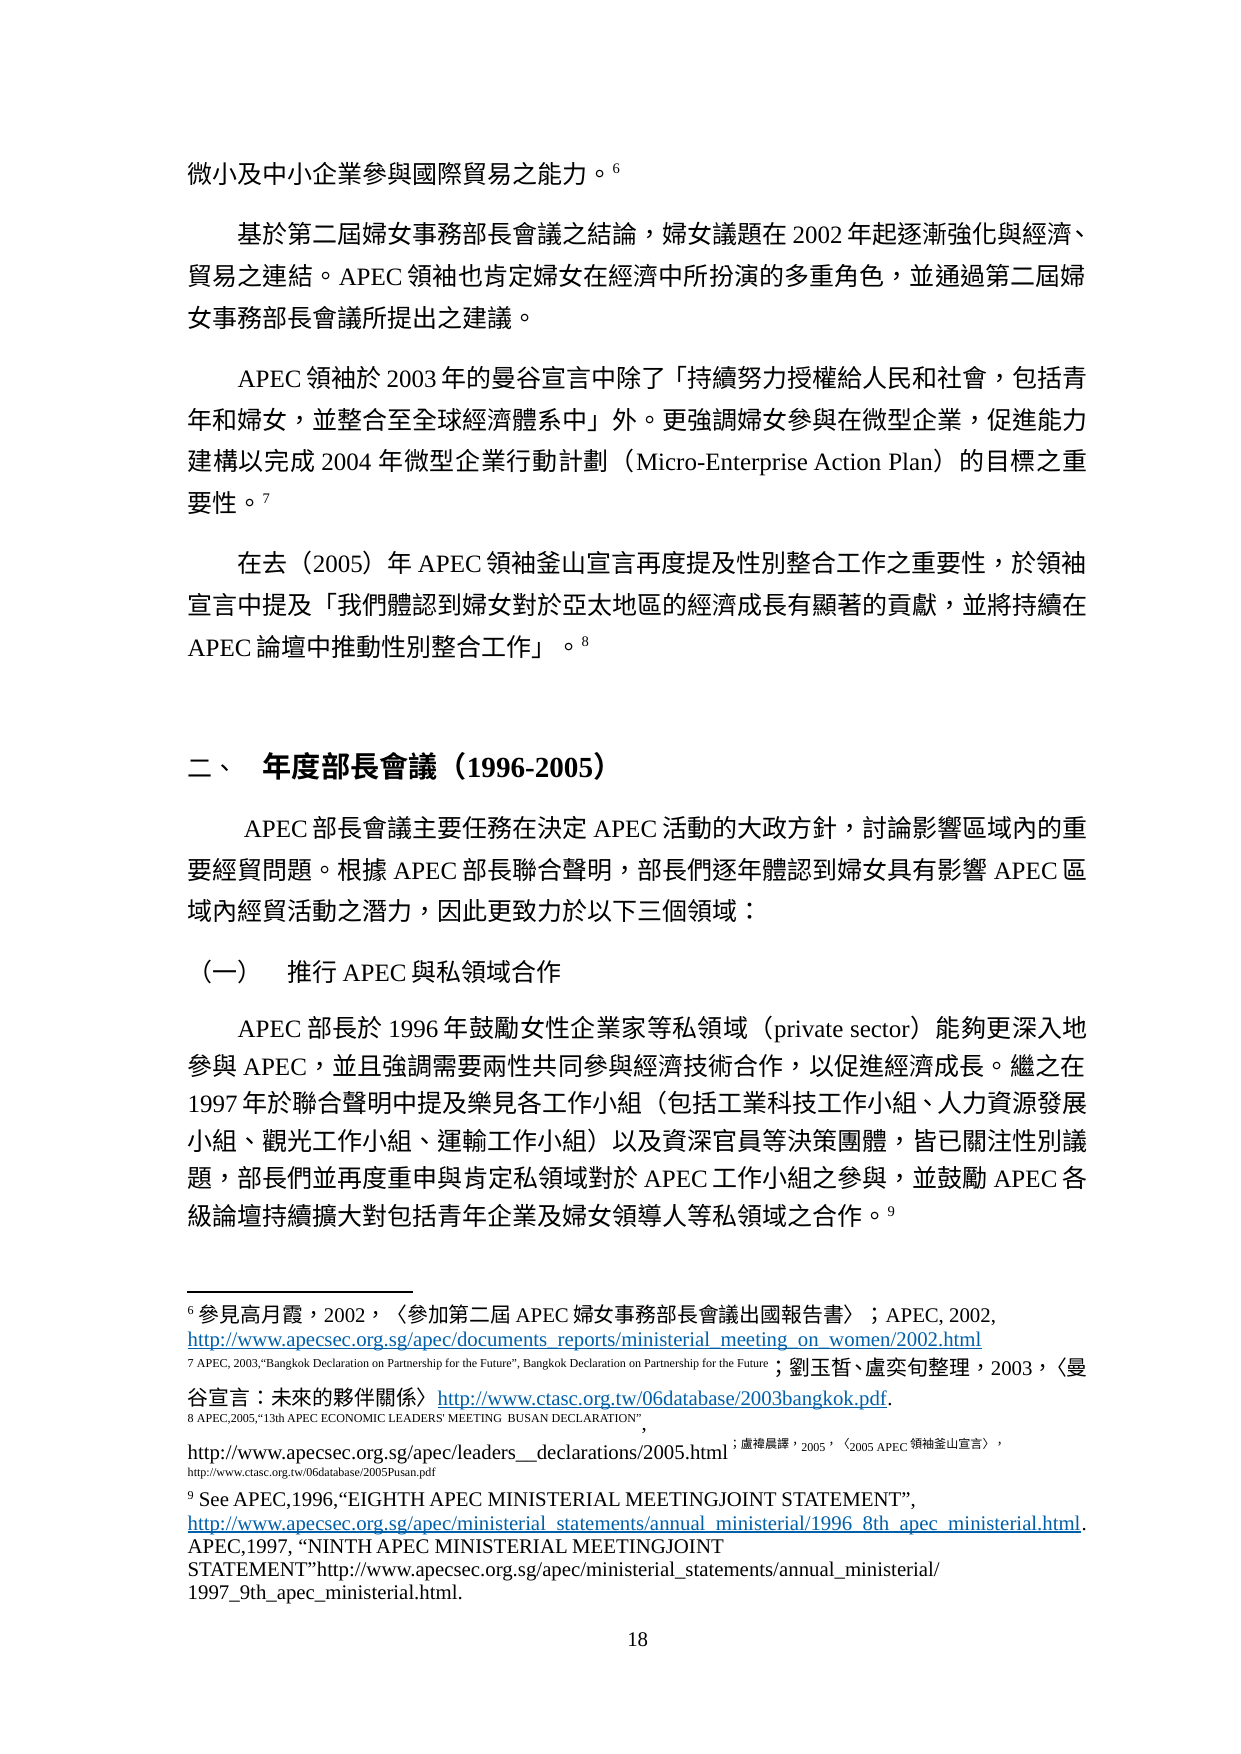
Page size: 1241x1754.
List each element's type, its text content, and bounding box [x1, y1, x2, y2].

text 在去（2005）年APEC領袖釜山宣言再度提及性別整合工作之重要性，於領袖宣言中提及「我們體認到婦女對於亞太地區的經濟成長有顯著的貢獻，並將持續在APEC論壇中推動性別整合工作」。 [187, 539, 1087, 664]
text 基於第二屆婦女事務部長會議之結論，婦女議題在2002年起逐漸強化與經濟、貿易之連結。APEC領袖也肯定婦女在經濟中所扮演的多重角色，並通過第二屆婦女事務部長會議所提出之建議。 [187, 210, 1087, 335]
text 參見高月霞，2002，〈參加第二屆APEC婦女事務部長會議出國報告書〉；APEC, 2002, http://www.apecsec.org.sg/apec/documents_reports/ministerial_meeting_on_women/2002.html [187, 1298, 1087, 1351]
text See APEC,1996,“EIGHTH APEC MINISTERIAL MEETINGJOINT STATEMENT”, http://www.apecsec.org.sg/apec/ministerial_statements/annual_ministerial/1996_8th_apec_ministerial.html. APEC,1997, “NINTH APEC MINISTERIAL MEETINGJOINT STATEMENT”http://www.apecsec.org.sg/apec/ministerial_statements/annual_ministerial/1997_9th_apec_ministerial.html. [187, 1488, 1087, 1604]
text APEC, 2003,“Bangkok Declaration on Partnership for the Future”, Bangkok Declaration on Partnership for the Future；劉玉皙、盧奕旬整理，2003，〈曼谷宣言：未來的夥伴關係〉http://www.ctasc.org.tw/06database/2003bangkok.pdf. [187, 1351, 1087, 1412]
text APEC部長會議主要任務在決定APEC活動的大政方針，討論影響區域內的重要經貿問題。根據APEC部長聯合聲明，部長們逐年體認到婦女具有影響APEC區域內經貿活動之潛力，因此更致力於以下三個領域： [187, 804, 1087, 929]
text APEC部長於1996年鼓勵女性企業家等私領域（private sector）能夠更深入地參與APEC，並且強調需要兩性共同參與經濟技術合作，以促進經濟成長。繼之在1997年於聯合聲明中提及樂見各工作小組（包括工業科技工作小組、人力資源發展小組、觀光工作小組、運輸工作小組）以及資深官員等決策團體，皆已關注性別議題，部長們並再度重申與肯定私領域對於APEC工作小組之參與，並鼓勵APEC各級論壇持續擴大對包括青年企業及婦女領導人等私領域之合作。 [187, 1008, 1087, 1233]
list 推行APEC與私領域合作 [187, 948, 1087, 989]
list 年度部長會議（1996-2005） [187, 744, 1087, 785]
text APEC領袖於2003年的曼谷宣言中除了「持續努力授權給人民和社會，包括青年和婦女，並整合至全球經濟體系中」外。更強調婦女參與在微型企業，促進能力建構以完成2004 年微型企業行動計劃（Micro-Enterprise Action Plan）的目標之重要性。 [187, 354, 1087, 521]
text 微小及中小企業參與國際貿易之能力。 [187, 150, 1087, 192]
text APEC,2005,“13th APEC ECONOMIC LEADERS' MEETING BUSAN DECLARATION”, http://www.apecsec.org.sg/apec/leaders__declarations/2005.html；盧褘晨譯，2005，〈2005 APEC領袖釜山宣言〉，http://www.ctasc.org.tw/06database/2005Pusan.pdf [187, 1412, 1087, 1488]
